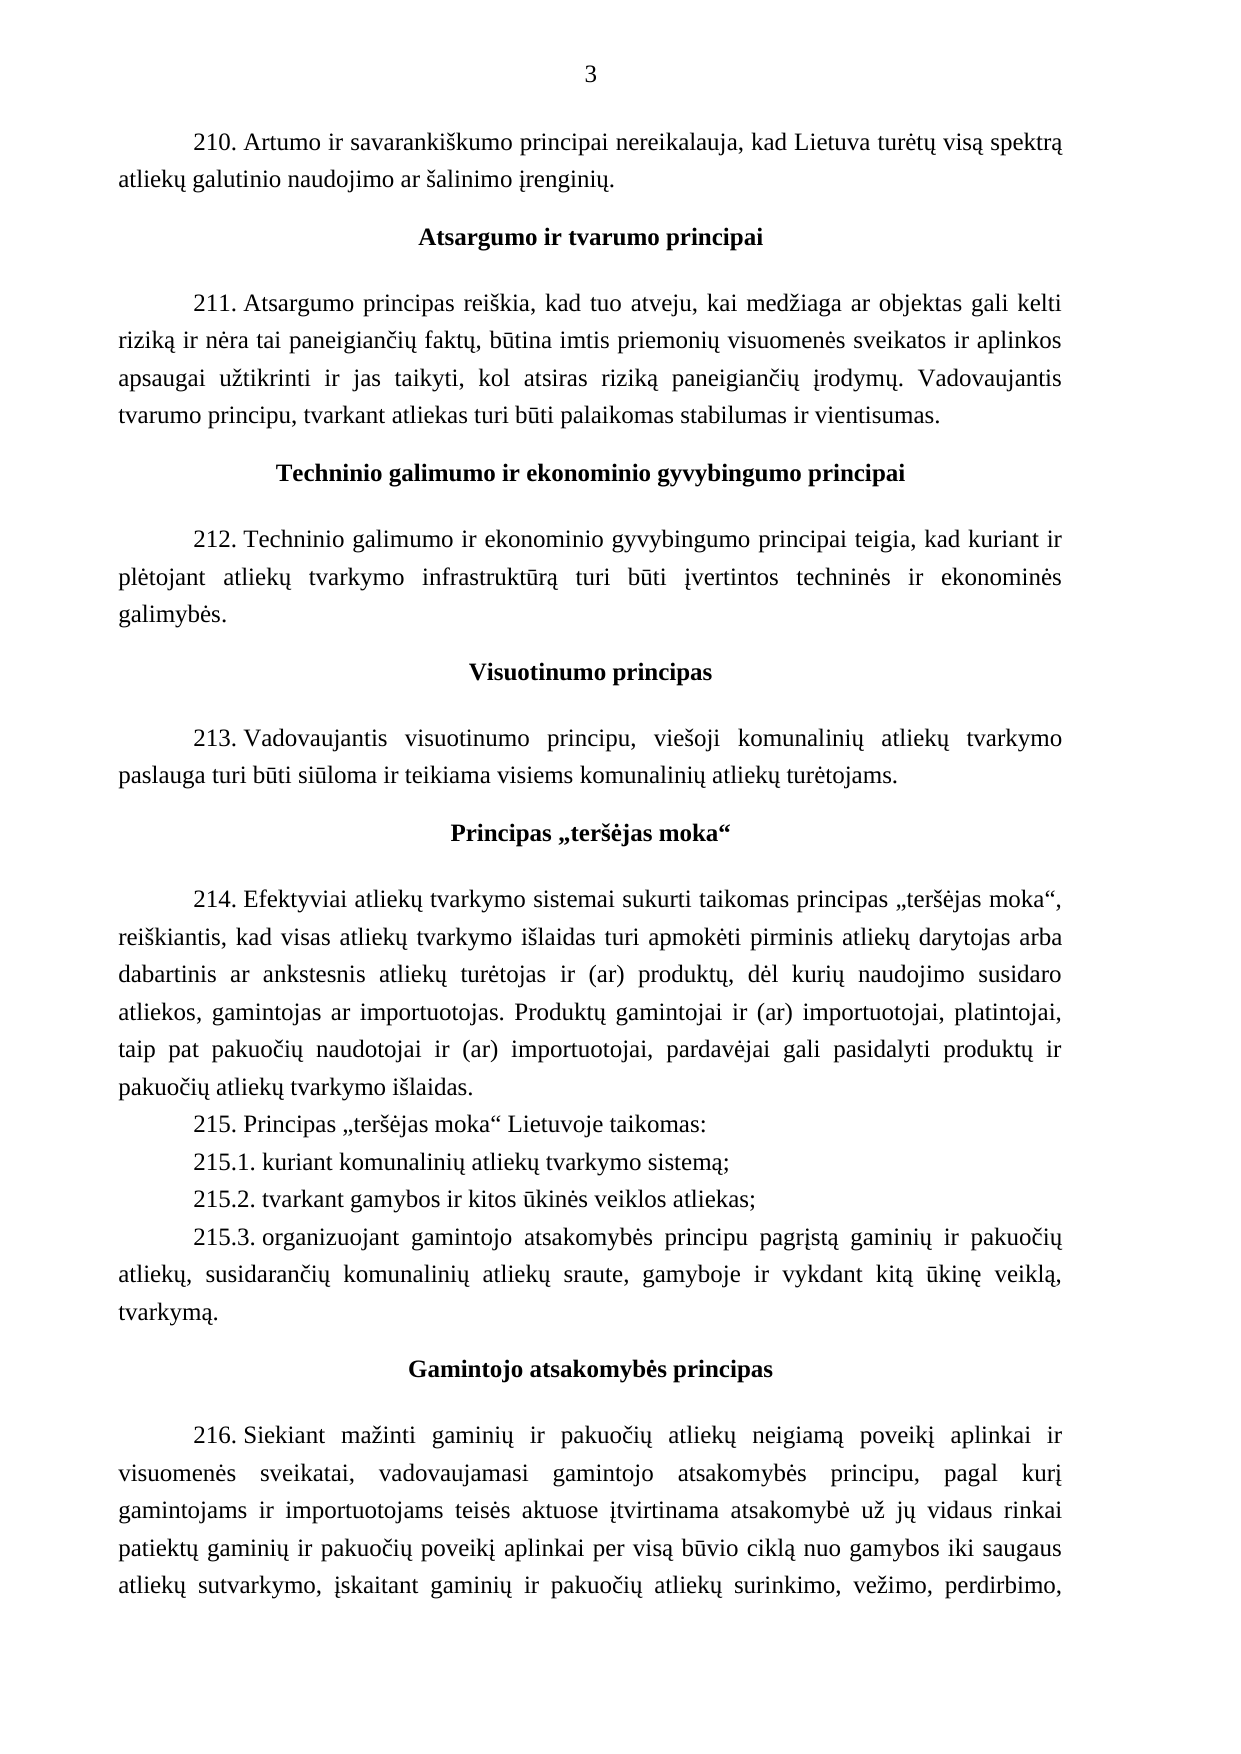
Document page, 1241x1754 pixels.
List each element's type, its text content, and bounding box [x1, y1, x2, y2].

text 215. Principas „teršėjas moka“ Lietuvoje taikomas: [118, 1101, 1063, 1138]
text 215.2. tvarkant gamybos ir kitos ūkinės veiklos atliekas; [118, 1176, 1063, 1213]
text 215.3. organizuojant gamintojo atsakomybės principu pagrįstą gaminių ir pakuočių atliekų, susidarančių komunalinių atliekų sraute, gamyboje ir vykdant kitą ūkinę veiklą, tvarkymą. [118, 1213, 1063, 1326]
text 210. Artumo ir savarankiškumo principai nereikalauja, kad Lietuva turėtų visą spektrą atliekų galutinio naudojimo ar šalinimo įrenginių. [118, 118, 1063, 193]
text 214. Efektyviai atliekų tvarkymo sistemai sukurti taikomas principas „teršėjas moka“, reiškiantis, kad visas atliekų tvarkymo išlaidas turi apmokėti pirminis atliekų darytojas arba dabartinis ar ankstesnis atliekų turėtojas ir (ar) produktų, dėl kurių naudojimo susidaro atliekos, gamintojas ar importuotojas. Produktų gamintojai ir (ar) importuotojai, platintojai, taip pat pakuočių naudotojai ir (ar) importuotojai, pardavėjai gali pasidalyti produktų ir pakuočių atliekų tvarkymo išlaidas. [118, 876, 1063, 1101]
text 216. Siekiant mažinti gaminių ir pakuočių atliekų neigiamą poveikį aplinkai ir visuomenės sveikatai, vadovaujamasi gamintojo atsakomybės principu, pagal kurį gamintojams ir importuotojams teisės aktuose įtvirtinama atsakomybė už jų vidaus rinkai patiektų gaminių ir pakuočių poveikį aplinkai per visą būvio ciklą nuo gamybos iki saugaus atliekų sutvarkymo, įskaitant gaminių ir pakuočių atliekų surinkimo, vežimo, perdirbimo, [118, 1412, 1063, 1599]
text Gamintojo atsakomybės principas [118, 1354, 1063, 1383]
text 211. Atsargumo principas reiškia, kad tuo atveju, kai medžiaga ar objektas gali kelti riziką ir nėra tai paneigiančių faktų, būtina imtis priemonių visuomenės sveikatos ir aplinkos apsaugai užtikrinti ir jas taikyti, kol atsiras riziką paneigiančių įrodymų. Vadovaujantis tvarumo principu, tvarkant atliekas turi būti palaikomas stabilumas ir vientisumas. [118, 279, 1063, 429]
text 215.1. kuriant komunalinių atliekų tvarkymo sistemą; [118, 1138, 1063, 1176]
text Atsargumo ir tvarumo principai [118, 222, 1063, 251]
text Techninio galimumo ir ekonominio gyvybingumo principai [118, 458, 1063, 487]
text 213. Vadovaujantis visuotinumo principu, viešoji komunalinių atliekų tvarkymo paslauga turi būti siūloma ir teikiama visiems komunalinių atliekų turėtojams. [118, 714, 1063, 789]
text Visuotinumo principas [118, 657, 1063, 686]
text Principas „teršėjas moka“ [118, 818, 1063, 847]
text 212. Techninio galimumo ir ekonominio gyvybingumo principai teigia, kad kuriant ir plėtojant atliekų tvarkymo infrastruktūrą turi būti įvertintos techninės ir ekonominės galimybės. [118, 516, 1063, 628]
